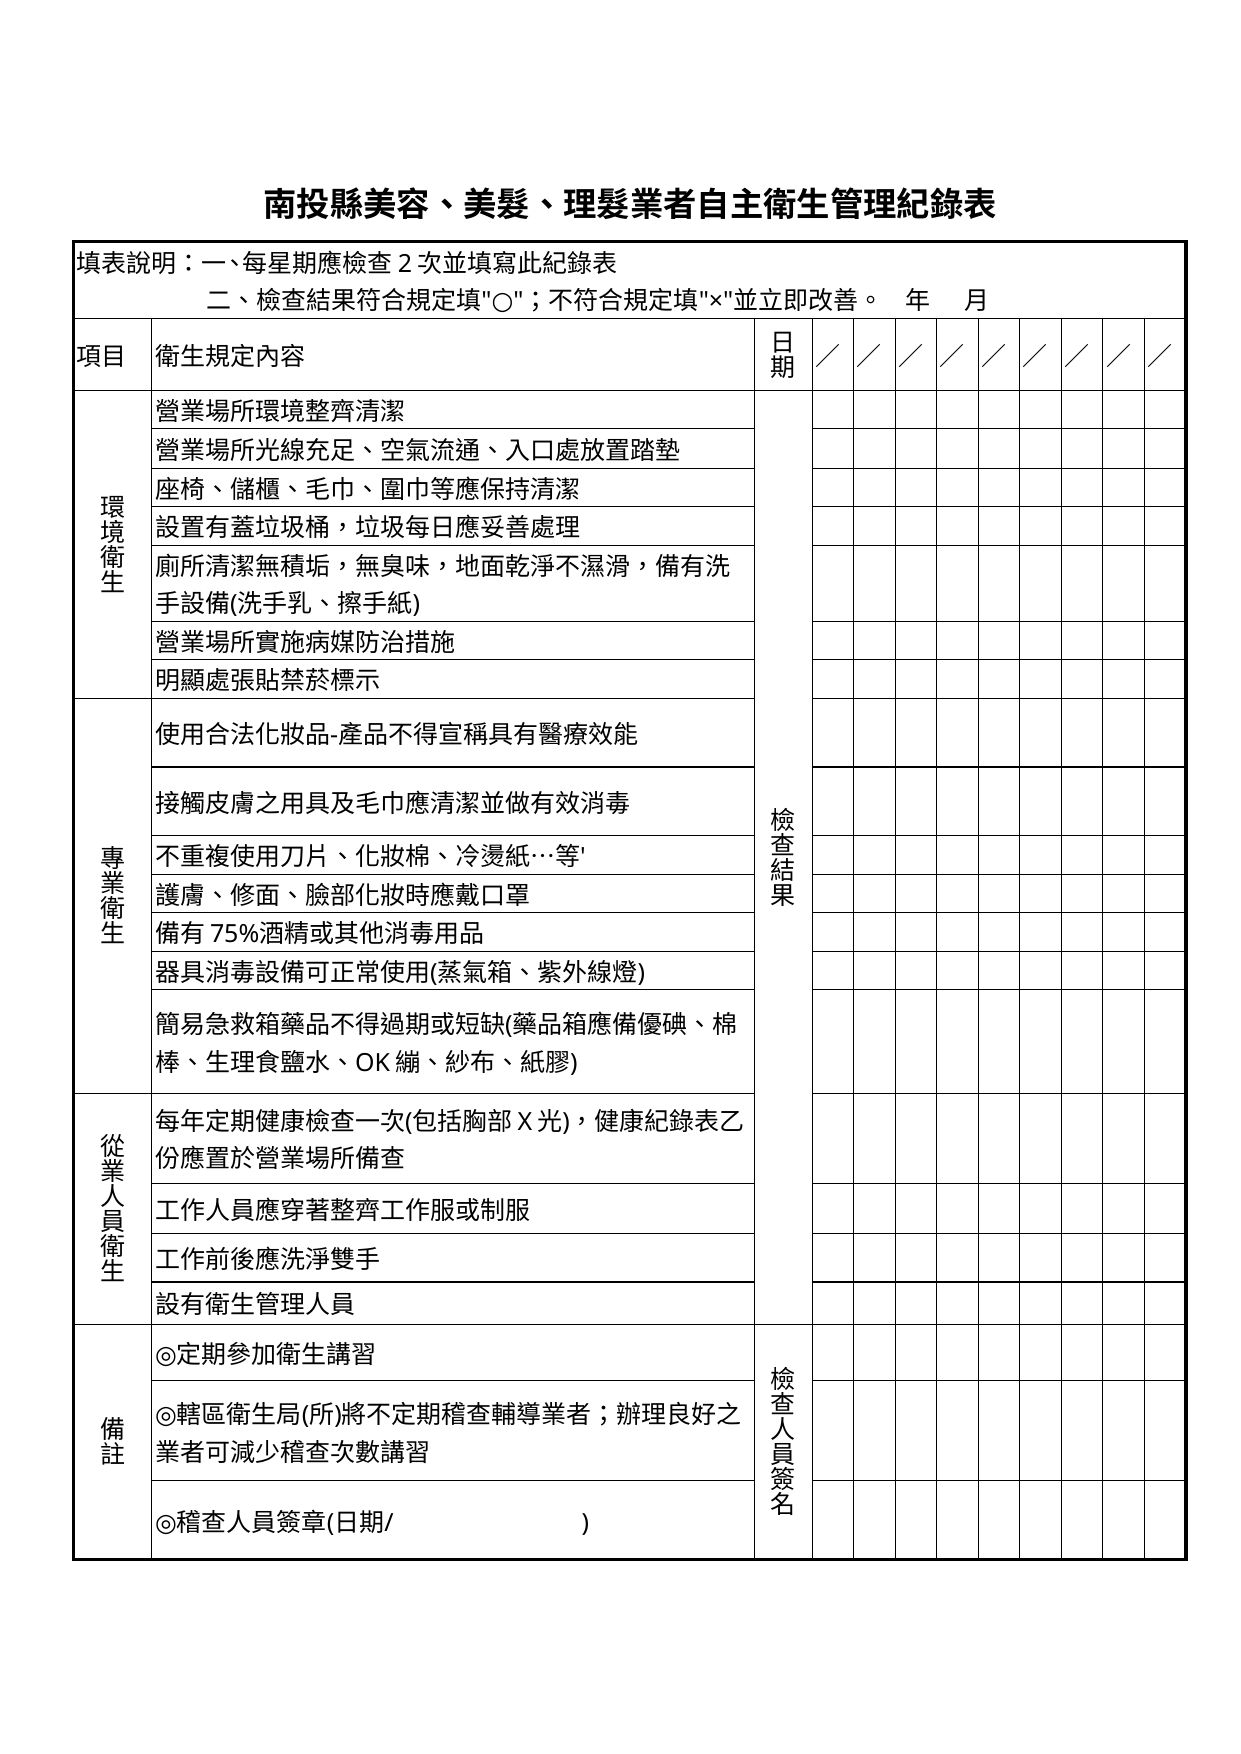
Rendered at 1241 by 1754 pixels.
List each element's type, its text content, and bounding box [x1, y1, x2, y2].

table_cell [813, 507, 853, 544]
table_cell [1062, 622, 1102, 659]
table_cell 環境衛生 [75, 391, 151, 698]
table_cell 工作前後應洗淨雙手 [152, 1234, 754, 1281]
table_cell [979, 1381, 1019, 1480]
table_cell [979, 875, 1019, 912]
table_cell [813, 768, 853, 835]
table_cell [979, 952, 1019, 989]
table_cell [1103, 660, 1144, 698]
table_cell [896, 1283, 936, 1324]
table_cell [854, 391, 895, 428]
table_cell [1062, 990, 1102, 1092]
table_cell [896, 1184, 936, 1233]
table_cell 廁所清潔無積垢，無臭味，地面乾淨不濕滑，備有洗手設備(洗手乳、擦手紙) [152, 546, 754, 621]
table_cell [854, 952, 895, 989]
table_cell 不重複使用刀片、化妝棉、冷燙紙…等' [152, 836, 754, 874]
table_cell [1062, 391, 1102, 428]
table_cell [896, 429, 936, 467]
table_cell [979, 990, 1019, 1092]
table_cell ／ [813, 319, 853, 389]
table_cell [854, 660, 895, 698]
table_cell [1020, 469, 1061, 506]
table_cell 營業場所實施病媒防治措施 [152, 622, 754, 659]
table_cell [1062, 1325, 1102, 1380]
table_cell 專業衛生 [75, 699, 151, 1092]
table_cell [1145, 1184, 1184, 1233]
table_cell [979, 1481, 1019, 1558]
table_cell [979, 391, 1019, 428]
table_cell [896, 1325, 936, 1380]
table_cell [896, 768, 936, 835]
table_cell [1062, 1283, 1102, 1324]
table_cell [979, 1184, 1019, 1233]
table_cell [1020, 1234, 1061, 1281]
table_cell [1020, 1283, 1061, 1324]
table_cell [813, 1381, 853, 1480]
table_cell [813, 875, 853, 912]
table_cell 營業場所環境整齊清潔 [152, 391, 754, 428]
table_cell [854, 1381, 895, 1480]
table_cell [937, 836, 978, 874]
table_cell 工作人員應穿著整齊工作服或制服 [152, 1184, 754, 1233]
table_cell [1103, 952, 1144, 989]
table_cell [979, 660, 1019, 698]
table_cell [854, 469, 895, 506]
table_cell ／ [937, 319, 978, 389]
table_cell [1103, 913, 1144, 951]
table_cell 每年定期健康檢查一次(包括胸部X光)，健康紀錄表乙份應置於營業場所備查 [152, 1094, 754, 1183]
table_cell [1145, 1234, 1184, 1281]
table_cell [1103, 1184, 1144, 1233]
table_cell [813, 1481, 853, 1558]
table_cell [813, 546, 853, 621]
table_cell [896, 990, 936, 1092]
table_cell [937, 1234, 978, 1281]
table_cell [896, 622, 936, 659]
table_cell [1062, 952, 1102, 989]
table_cell [1145, 952, 1184, 989]
table_cell [896, 836, 936, 874]
table_cell [937, 391, 978, 428]
table_cell [896, 546, 936, 621]
table_cell [896, 507, 936, 544]
table_cell [813, 660, 853, 698]
table_cell [896, 391, 936, 428]
table_cell [854, 1234, 895, 1281]
table_cell [937, 546, 978, 621]
table_cell [1103, 768, 1144, 835]
table_cell [1103, 1234, 1144, 1281]
table_cell [1103, 622, 1144, 659]
table_cell ／ [1145, 319, 1184, 389]
table_cell [1062, 546, 1102, 621]
table_cell [1145, 1325, 1184, 1380]
table_header 南投縣美容、美髮、理髮業者自主衛生管理紀錄表 [74, 165, 1186, 239]
table_cell 設有衛生管理人員 [152, 1283, 754, 1324]
table_cell [1062, 469, 1102, 506]
table_cell [1062, 1481, 1102, 1558]
table_cell [1062, 836, 1102, 874]
table_cell [937, 1094, 978, 1183]
table_cell [813, 1325, 853, 1380]
table_cell [1020, 1094, 1061, 1183]
table_cell 接觸皮膚之用具及毛巾應清潔並做有效消毒 [152, 768, 754, 835]
table_cell [813, 622, 853, 659]
table_cell [1145, 913, 1184, 951]
table_cell [1103, 469, 1144, 506]
table_cell [813, 952, 853, 989]
table_cell [1145, 990, 1184, 1092]
table_cell [1103, 836, 1144, 874]
table_cell [937, 875, 978, 912]
table_cell [1020, 429, 1061, 467]
table_cell [1103, 429, 1144, 467]
table_cell [1145, 875, 1184, 912]
table_cell [1020, 660, 1061, 698]
table_cell ◎稽查人員簽章(日期/ ) [152, 1481, 754, 1558]
table_cell [1145, 622, 1184, 659]
table_cell [1103, 699, 1144, 766]
table_cell 使用合法化妝品-產品不得宣稱具有醫療效能 [152, 699, 754, 766]
table_cell [854, 913, 895, 951]
table_cell [1020, 507, 1061, 544]
table_cell [854, 622, 895, 659]
table_cell [896, 1234, 936, 1281]
table_cell [813, 699, 853, 766]
table_cell [1145, 1283, 1184, 1324]
table_cell [1020, 1381, 1061, 1480]
table_cell [937, 622, 978, 659]
table_cell [1062, 1184, 1102, 1233]
table_cell [979, 1325, 1019, 1380]
table_cell [1062, 429, 1102, 467]
table_cell [937, 1325, 978, 1380]
table_cell [1020, 836, 1061, 874]
table_cell [1020, 1184, 1061, 1233]
table_cell [937, 429, 978, 467]
table_cell [1103, 391, 1144, 428]
table_cell [979, 836, 1019, 874]
table_cell [1103, 990, 1144, 1092]
table_cell [937, 768, 978, 835]
table_cell [1103, 1094, 1144, 1183]
table_cell [896, 469, 936, 506]
table_cell 檢查人員簽名 [755, 1325, 812, 1558]
table_cell 從業人員衛生 [75, 1094, 151, 1324]
table_cell [1103, 1283, 1144, 1324]
table_cell ◎定期參加衛生講習 [152, 1325, 754, 1380]
table_cell [813, 1234, 853, 1281]
table_cell [979, 913, 1019, 951]
table_cell [1145, 699, 1184, 766]
table_cell [937, 699, 978, 766]
table_cell [1020, 952, 1061, 989]
table_cell [937, 1481, 978, 1558]
table_cell [1145, 836, 1184, 874]
table_cell [979, 1234, 1019, 1281]
table_cell 檢查結果 [755, 391, 812, 1324]
table_cell [1062, 913, 1102, 951]
table_cell [1062, 1381, 1102, 1480]
table_cell [896, 952, 936, 989]
table_cell [979, 1283, 1019, 1324]
table_cell [1145, 1381, 1184, 1480]
table_cell 簡易急救箱藥品不得過期或短缺(藥品箱應備優碘、棉棒、生理食鹽水、OK繃、紗布、紙膠) [152, 990, 754, 1092]
table_cell [937, 1184, 978, 1233]
table_cell ／ [896, 319, 936, 389]
table_cell [1145, 1094, 1184, 1183]
table_cell 營業場所光線充足、空氣流通、入口處放置踏墊 [152, 429, 754, 467]
table_cell [1020, 699, 1061, 766]
table_cell [1020, 913, 1061, 951]
table_cell [813, 1094, 853, 1183]
table_cell [937, 507, 978, 544]
table_cell [1020, 622, 1061, 659]
table_cell [896, 913, 936, 951]
table_cell [813, 1283, 853, 1324]
table_cell [813, 469, 853, 506]
table_cell [1103, 507, 1144, 544]
table_cell ／ [1103, 319, 1144, 389]
table_cell [1103, 1325, 1144, 1380]
table_cell [979, 507, 1019, 544]
table_cell [1062, 768, 1102, 835]
table_cell [937, 1381, 978, 1480]
table_cell [854, 1094, 895, 1183]
table_cell [854, 546, 895, 621]
table_cell [854, 1325, 895, 1380]
table_cell 設置有蓋垃圾桶，垃圾每日應妥善處理 [152, 507, 754, 544]
table_cell [854, 836, 895, 874]
table_cell ／ [979, 319, 1019, 389]
table_cell [854, 1184, 895, 1233]
table_cell [1062, 660, 1102, 698]
table_cell [979, 699, 1019, 766]
table_cell [854, 1481, 895, 1558]
table_cell [1020, 546, 1061, 621]
table_cell [1145, 507, 1184, 544]
table_cell [1062, 875, 1102, 912]
table_cell [896, 660, 936, 698]
table_cell 護膚、修面、臉部化妝時應戴口罩 [152, 875, 754, 912]
table_cell [813, 836, 853, 874]
table_cell [896, 1481, 936, 1558]
table_cell [1062, 1094, 1102, 1183]
table_cell [813, 913, 853, 951]
table_cell [813, 990, 853, 1092]
table_cell [813, 1184, 853, 1233]
table_cell [854, 507, 895, 544]
table_cell [1062, 507, 1102, 544]
table_cell [1103, 546, 1144, 621]
table_cell [813, 429, 853, 467]
table_cell [1103, 1481, 1144, 1558]
table_cell [1062, 699, 1102, 766]
table_cell [854, 990, 895, 1092]
table_cell [854, 699, 895, 766]
table_cell [1020, 1325, 1061, 1380]
table_cell [1145, 768, 1184, 835]
table_cell [979, 469, 1019, 506]
table_cell [1145, 1481, 1184, 1558]
table_cell [979, 768, 1019, 835]
table_cell [1145, 660, 1184, 698]
table_cell [1103, 1381, 1144, 1480]
table_cell 項目 [75, 319, 151, 389]
table_cell [1145, 546, 1184, 621]
table_cell 衛生規定內容 [152, 319, 754, 389]
table_cell [937, 469, 978, 506]
table_cell [1145, 429, 1184, 467]
table_cell [937, 913, 978, 951]
table_cell 備有75%酒精或其他消毒用品 [152, 913, 754, 951]
table_cell 填表說明：一、每星期應檢查2次並填寫此紀錄表 [75, 243, 1184, 280]
table_cell [1145, 469, 1184, 506]
table_cell [1020, 875, 1061, 912]
table_cell 二、檢查結果符合規定填"○"；不符合規定填"×"並立即改善。 年 月 [75, 280, 1184, 318]
table_cell 日期 [755, 319, 812, 389]
table_cell [1020, 768, 1061, 835]
table_cell [1062, 1234, 1102, 1281]
table_cell [979, 622, 1019, 659]
table_cell [1145, 391, 1184, 428]
table_cell ／ [1062, 319, 1102, 389]
table_cell [854, 429, 895, 467]
table_cell [979, 429, 1019, 467]
table_cell [937, 660, 978, 698]
table_cell ◎轄區衛生局(所)將不定期稽查輔導業者；辦理良好之業者可減少稽查次數講習 [152, 1381, 754, 1480]
table_cell [854, 875, 895, 912]
table_cell [896, 699, 936, 766]
table_cell [979, 1094, 1019, 1183]
table_cell [854, 1283, 895, 1324]
table_cell [1020, 1481, 1061, 1558]
table_cell ／ [1020, 319, 1061, 389]
table_cell [1103, 875, 1144, 912]
table_cell [854, 768, 895, 835]
table_cell [937, 990, 978, 1092]
table_cell [896, 1094, 936, 1183]
table_cell [937, 1283, 978, 1324]
table_cell [937, 952, 978, 989]
table_cell [979, 546, 1019, 621]
table_cell 座椅、儲櫃、毛巾、圍巾等應保持清潔 [152, 469, 754, 506]
table_cell [896, 875, 936, 912]
table_cell [813, 391, 853, 428]
table_cell 器具消毒設備可正常使用(蒸氣箱、紫外線燈) [152, 952, 754, 989]
table_cell ／ [854, 319, 895, 389]
table_cell [1020, 391, 1061, 428]
table_cell 備註 [75, 1325, 151, 1558]
table_cell [896, 1381, 936, 1480]
table_cell 明顯處張貼禁菸標示 [152, 660, 754, 698]
table_cell [1020, 990, 1061, 1092]
